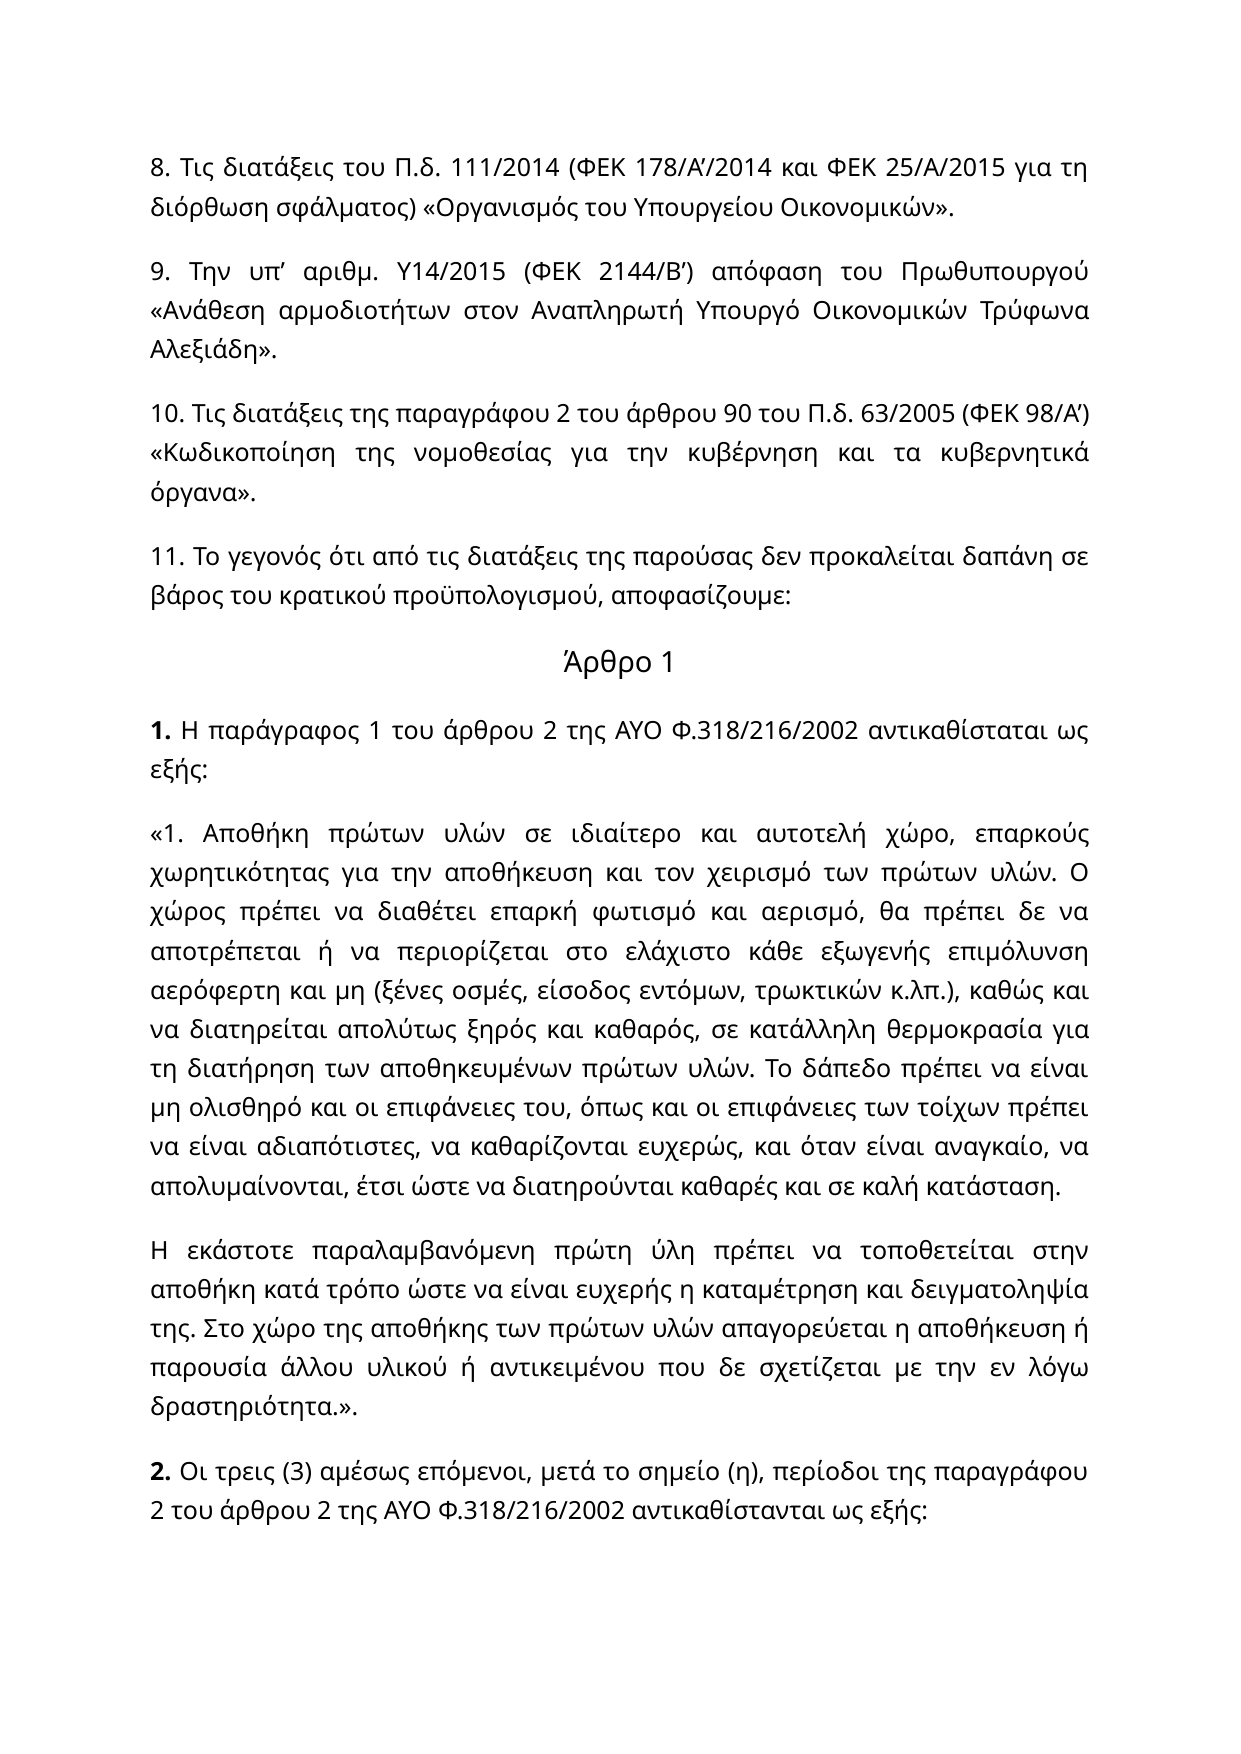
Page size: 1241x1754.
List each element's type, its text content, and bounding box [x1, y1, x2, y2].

text Η εκάστοτε παραλαμβανόμενη πρώτη ύλη πρέπει να τοποθετείται στην αποθήκη κατά τρόπο ώστε να είναι ευχερής η καταμέτρηση και δειγματοληψία της. Στο χώρο της αποθήκης των πρώτων υλών απαγορεύεται η αποθήκευση ή παρουσία άλλου υλικού ή αντικειμένου που δε σχετίζεται με την εν λόγω δραστηριότητα.». [150, 1232, 1090, 1423]
text 10. Τις διατάξεις της παραγράφου 2 του άρθρου 90 του Π.δ. 63/2005 (ΦΕΚ 98/Α’) «Κωδικοποίηση της νομοθεσίας για την κυβέρνηση και τα κυβερνητικά όργανα». [150, 396, 1090, 508]
text 8. Τις διατάξεις του Π.δ. 111/2014 (ΦΕΚ 178/Α’/2014 και ΦΕΚ 25/Α/2015 για τη διόρθωση σφάλματος) «Οργανισμός του Υπουργείου Οικονομικών». [150, 150, 1090, 223]
subtitle Άρθρο 1 [150, 642, 1090, 681]
text 9. Την υπ’ αριθμ. Υ14/2015 (ΦΕΚ 2144/Β’) απόφαση του Πρωθυπουργού «Ανάθεση αρμοδιοτήτων στον Αναπληρωτή Υπουργό Οικονομικών Τρύφωνα Αλεξιάδη». [150, 253, 1090, 366]
text 11. Το γεγονός ότι από τις διατάξεις της παρούσας δεν προκαλείται δαπάνη σε βάρος του κρατικού προϋπολογισμού, αποφασίζουμε: [150, 538, 1090, 612]
text «1. Αποθήκη πρώτων υλών σε ιδιαίτερο και αυτοτελή χώρο, επαρκούς χωρητικότητας για την αποθήκευση και τον χειρισμό των πρώτων υλών. Ο χώρος πρέπει να διαθέτει επαρκή φωτισμό και αερισμό, θα πρέπει δε να αποτρέπεται ή να περιορίζεται στο ελάχιστο κάθε εξωγενής επιμόλυνση αερόφερτη και μη (ξένες οσμές, είσοδος εντόμων, τρωκτικών κ.λπ.), καθώς και να διατηρείται απολύτως ξηρός και καθαρός, σε κατάλληλη θερμοκρασία για τη διατήρηση των αποθηκευμένων πρώτων υλών. Το δάπεδο πρέπει να είναι μη ολισθηρό και οι επιφάνειες του, όπως και οι επιφάνειες των τοίχων πρέπει να είναι αδιαπότιστες, να καθαρίζονται ευχερώς, και όταν είναι αναγκαίο, να απολυμαίνονται, έτσι ώστε να διατηρούνται καθαρές και σε καλή κατάσταση. [150, 816, 1090, 1202]
text 2. Οι τρεις (3) αμέσως επόμενοι, μετά το σημείο (η), περίοδοι της παραγράφου 2 του άρθρου 2 της ΑΥΟ Φ.318/216/2002 αντικαθίστανται ως εξής: [150, 1453, 1090, 1526]
text 1. Η παράγραφος 1 του άρθρου 2 της ΑΥΟ Φ.318/216/2002 αντικαθίσταται ως εξής: [150, 712, 1090, 786]
